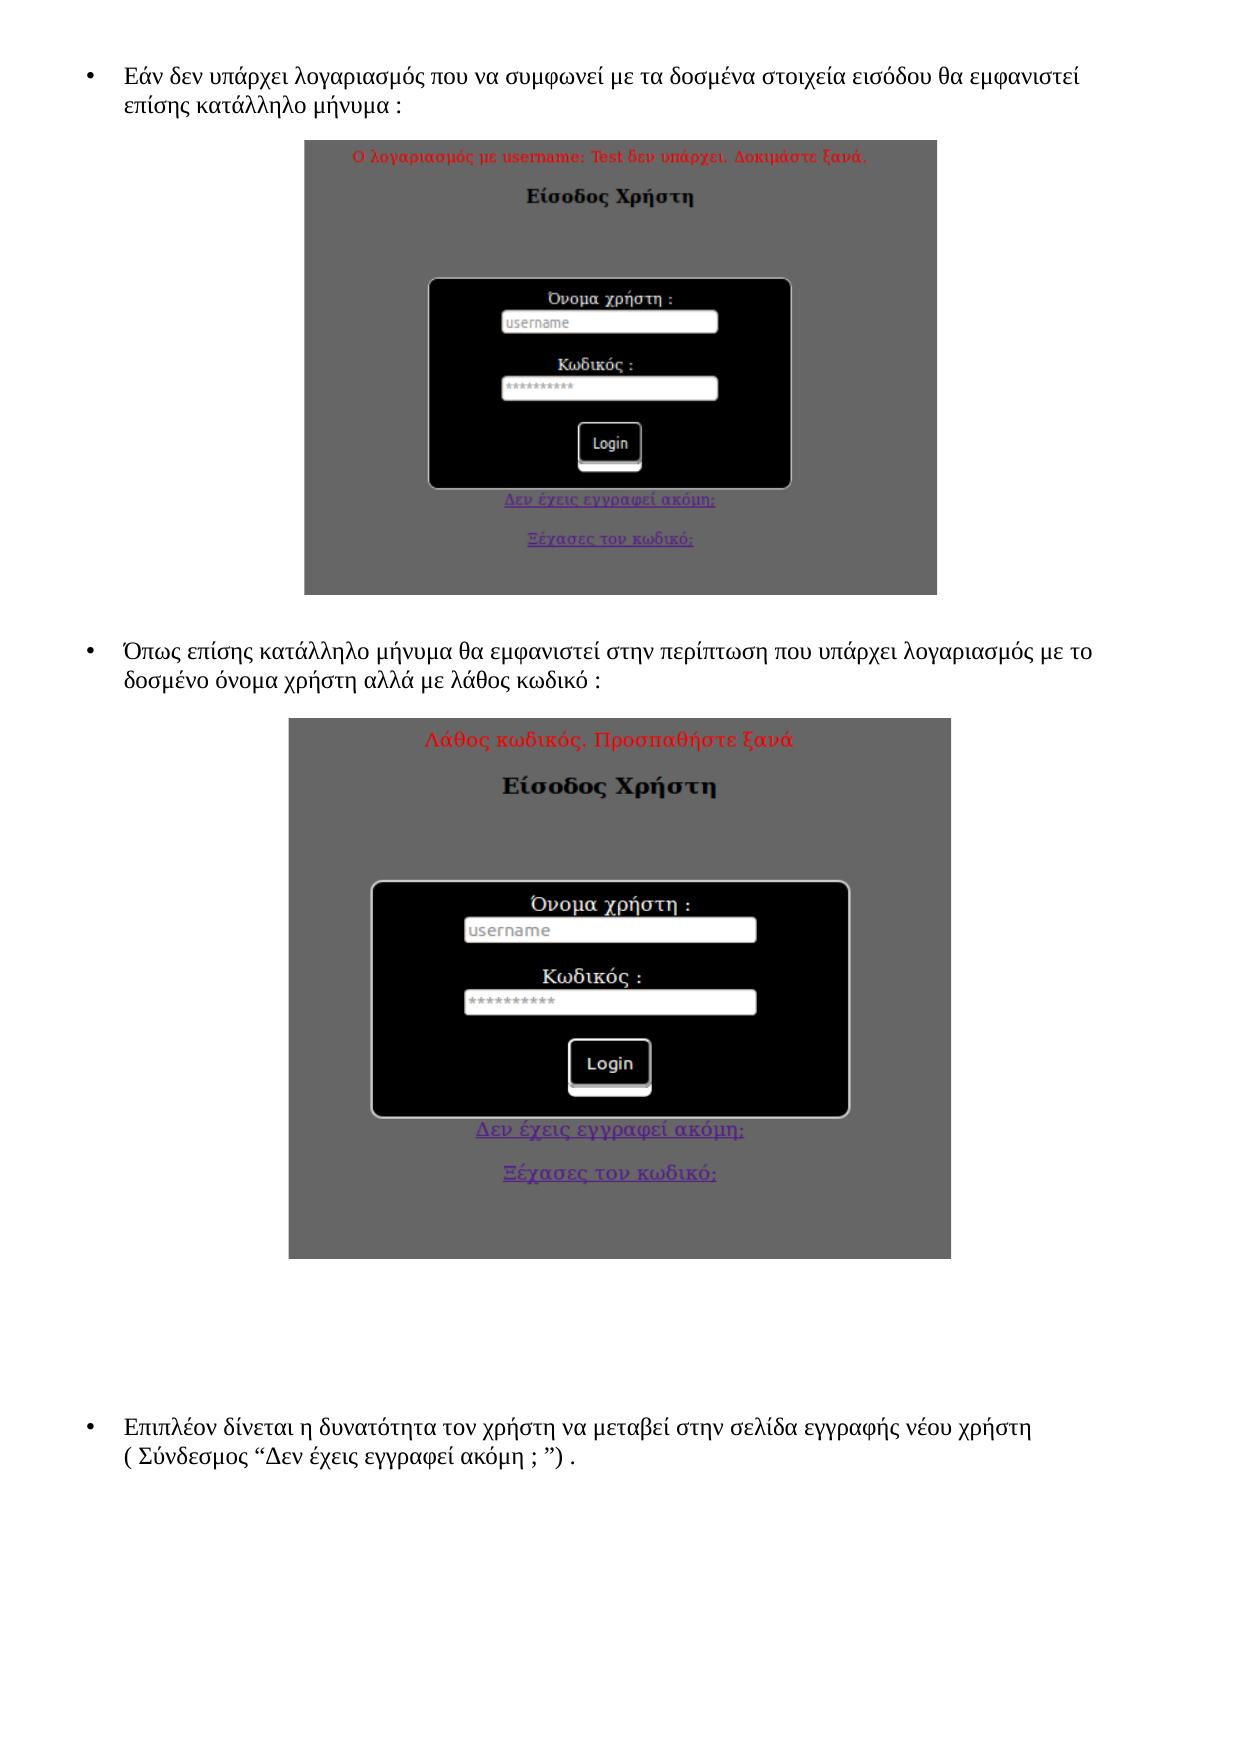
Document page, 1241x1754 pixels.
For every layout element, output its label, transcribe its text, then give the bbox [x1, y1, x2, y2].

picture [304, 140, 938, 595]
picture [288, 718, 952, 1259]
list Επιπλέον δίνεται η δυνατότητα τον χρήστη να μεταβεί στην σελίδα εγγραφής νέου χρήστη ( Σύνδεσμος “Δεν έχεις εγγραφεί ακόμη ; ”) . [86, 1412, 1123, 1470]
list Όπως επίσης κατάλληλο μήνυμα θα εμφανιστεί στην περίπτωση που υπάρχει λογαριασμός με το δοσμένο όνομα χρήστη αλλά με λάθος κωδικό : [86, 636, 1123, 693]
list Εάν δεν υπάρχει λογαριασμός που να συμφωνεί με τα δοσμένα στοιχεία εισόδου θα εμφανιστεί επίσης κατάλληλο μήνυμα : [86, 61, 1123, 118]
